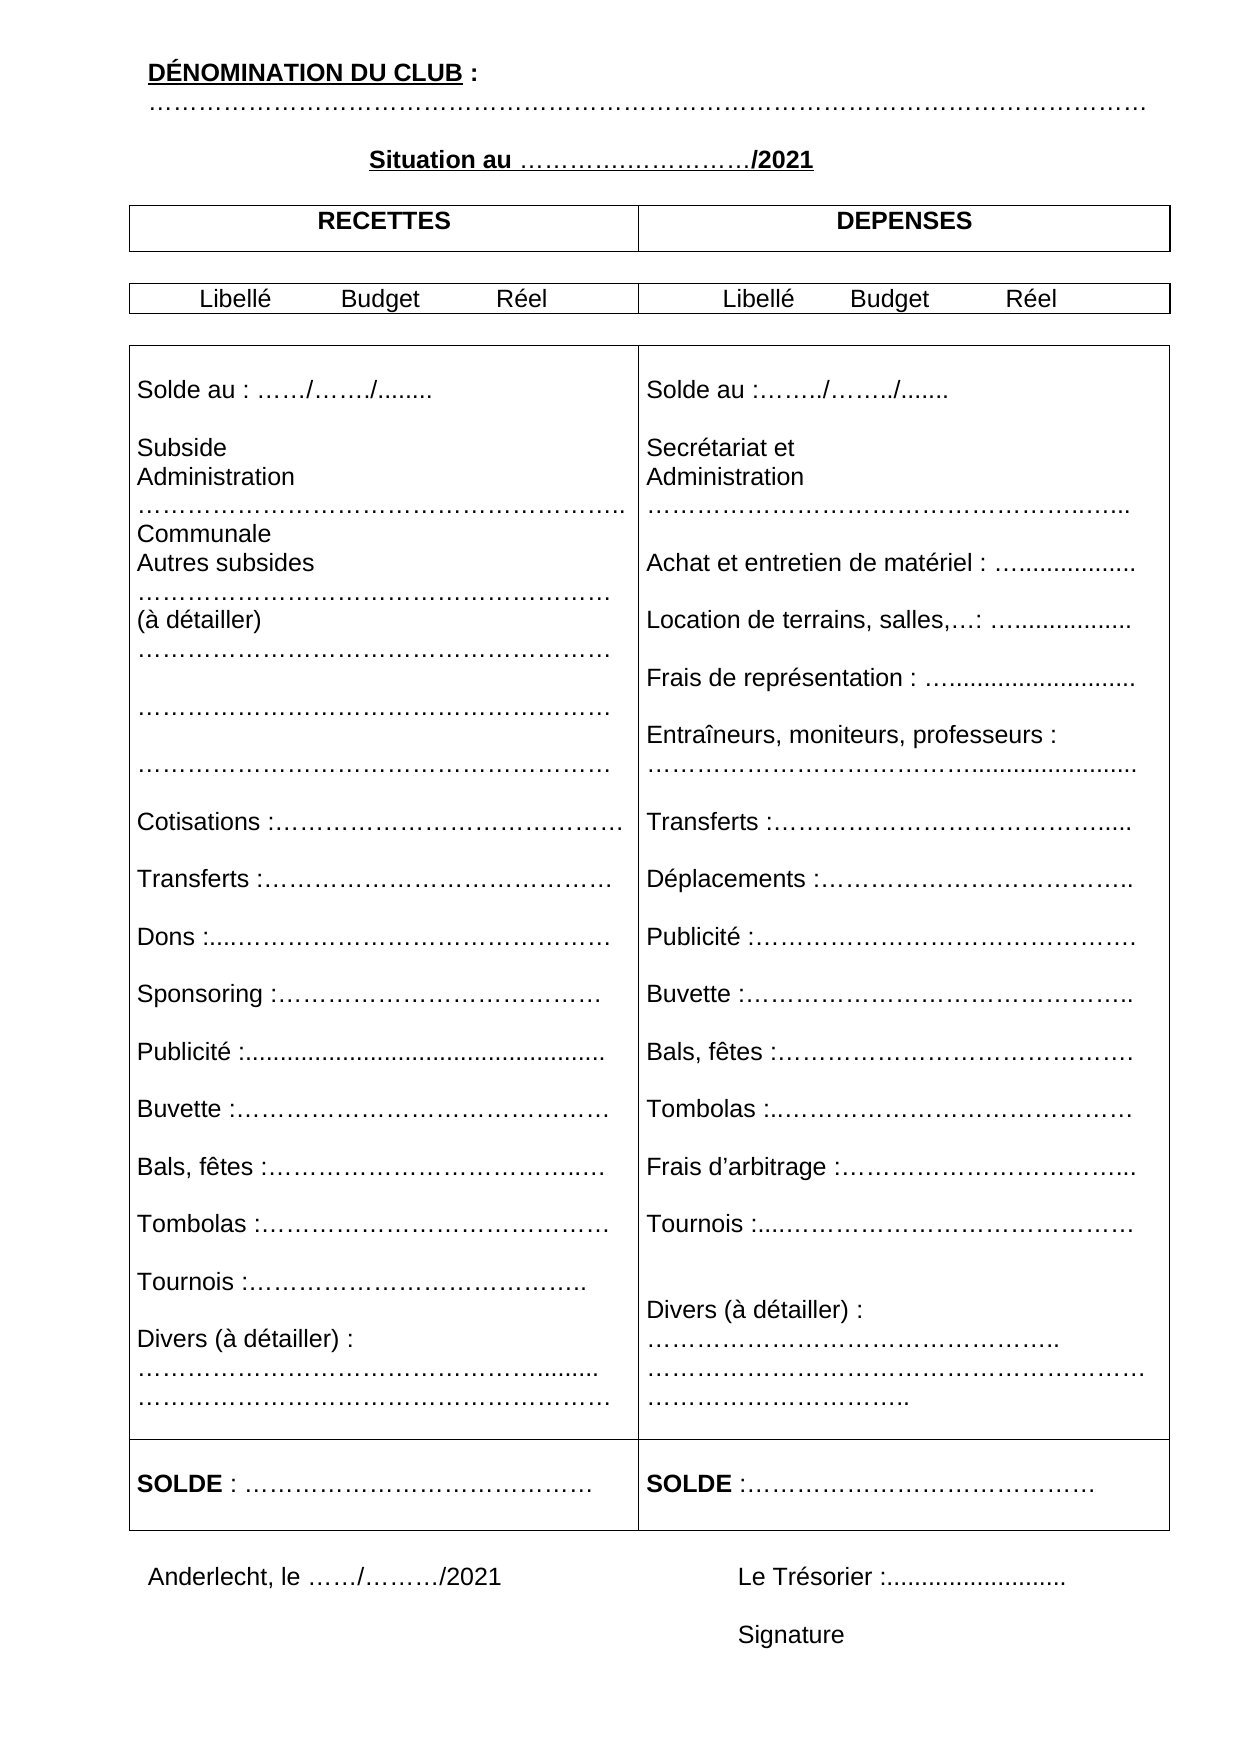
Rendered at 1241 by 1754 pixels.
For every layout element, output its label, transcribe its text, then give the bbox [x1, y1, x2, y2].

table_header Solde au :……../……../....... Secrétariat et Administration ……………………………………………..…... Achat et entretien de matériel : …................. Location de terrains, salles,…: …................. Frais de représentation : …........................... Entraîneurs, moniteurs, professeurs :…………………………………........................ Transferts :…………………………………..... Déplacements :……………………………….. Publicité :………………………………………. Buvette :……………………………………….. Bals, fêtes :……………………………………. Tombolas :..…………………………………… Frais d’arbitrage :……………………………... Tournois :....…………………………………… Divers (à détailler) :………………………………………….. ……………………………………………………………………………….. [639, 346, 1169, 1439]
text DÉNOMINATION DU CLUB : ………………………………………………………………………………………………………… [148, 58, 1152, 116]
table_header Libellé Budget Réel [130, 284, 638, 313]
text Signature [664, 1620, 1152, 1649]
table_header Solde au : ……/……./........ Subside Administration ………………………………………………….. Communale Autres subsides ………………………………………………… (à détailler) ………………………………………………… ………………………………………………… ………………………………………………… Cotisations :…………………………………… Transferts :…………………………………… Dons :....……………………………………… Sponsoring :………………………………… Publicité :.................................................... Buvette :……………………………………… Bals, fêtes :………………………………..… Tombolas :…………………………………… Tournois :………………………………….. Divers (à détailler) :…………………………………………......... ………………………………………………… [130, 346, 638, 1439]
subtitle Situation au ………….……………/2021 [295, 144, 1152, 173]
table_cell SOLDE : …………………………………… [130, 1440, 638, 1530]
table_cell SOLDE :…………………………………… [639, 1440, 1169, 1530]
table_header DEPENSES [639, 206, 1169, 251]
table_header Libellé Budget Réel [639, 284, 1169, 313]
table_header RECETTES [130, 206, 638, 251]
text Anderlecht, le ……/………/2021 Le Trésorier :.......................... [148, 1562, 1152, 1591]
